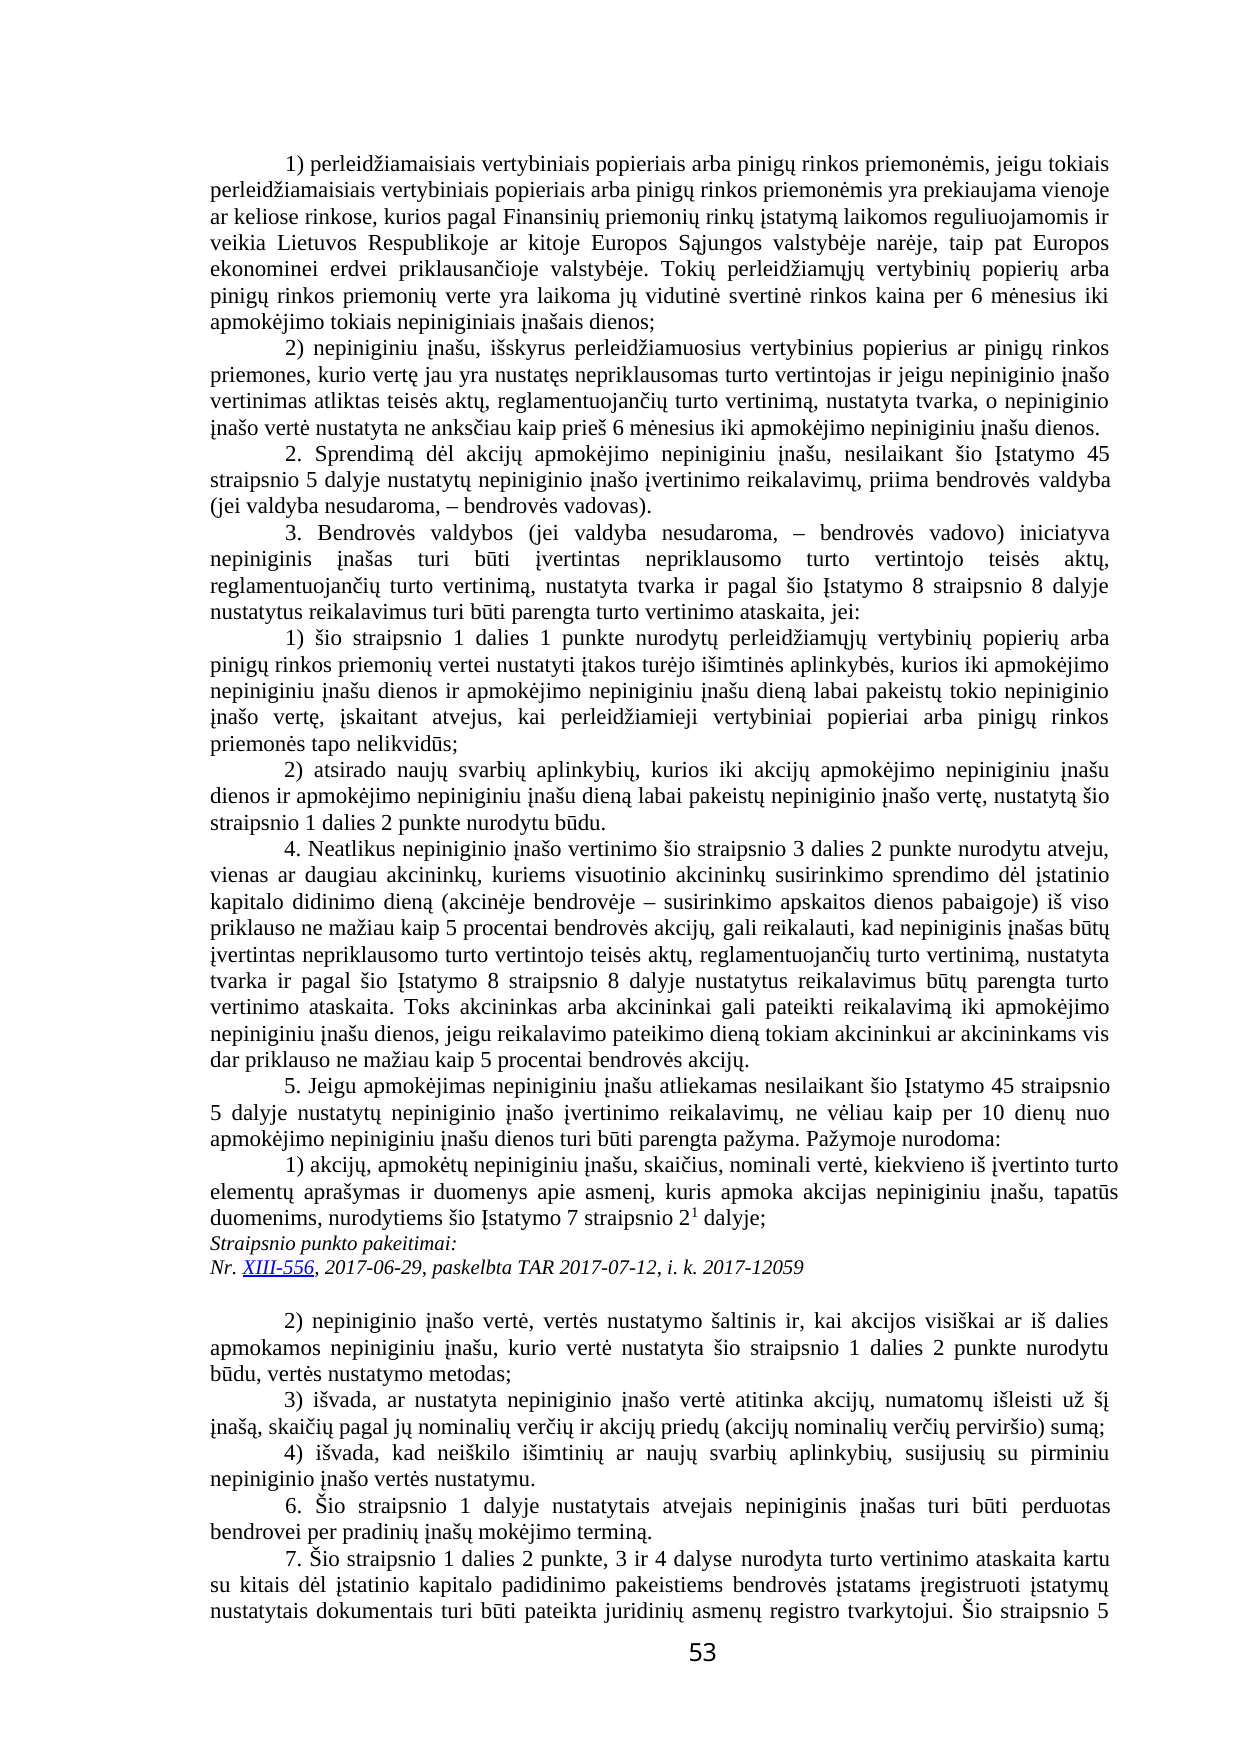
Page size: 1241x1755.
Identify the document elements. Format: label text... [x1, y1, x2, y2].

text 1) šio straipsnio 1 dalies 1 punkte nurodytų perleidžiamųjų vertybinių popierių arba pinigų rinkos priemonių vertei nustatyti įtakos turėjo išimtinės aplinkybės, kurios iki apmokėjimo nepiniginiu įnašu dienos ir apmokėjimo nepiniginiu įnašu dieną labai pakeistų tokio nepiniginio įnašo vertę, įskaitant atvejus, kai perleidžiamieji vertybiniai popieriai arba pinigų rinkos priemonės tapo nelikvidūs; [210, 624, 1111, 756]
text 1) perleidžiamaisiais vertybiniais popieriais arba pinigų rinkos priemonėmis, jeigu tokiais perleidžiamaisiais vertybiniais popieriais arba pinigų rinkos priemonėmis yra prekiaujama vienoje ar keliose rinkose, kurios pagal Finansinių priemonių rinkų įstatymą laikomos reguliuojamomis ir veikia Lietuvos Respublikoje ar kitoje Europos Sąjungos valstybėje narėje, taip pat Europos ekonominei erdvei priklausančioje valstybėje. Tokių perleidžiamųjų vertybinių popierių arba pinigų rinkos priemonių verte yra laikoma jų vidutinė svertinė rinkos kaina per 6 mėnesius iki apmokėjimo tokiais nepiniginiais įnašais dienos; [210, 150, 1111, 334]
text 2) atsirado naujų svarbių aplinkybių, kurios iki akcijų apmokėjimo nepiniginiu įnašu dienos ir apmokėjimo nepiniginiu įnašu dieną labai pakeistų nepiniginio įnašo vertę, nustatytą šio straipsnio 1 dalies 2 punkte nurodytu būdu. [210, 756, 1111, 835]
text 3. Bendrovės valdybos (jei valdyba nesudaroma, – bendrovės vadovo) iniciatyva nepiniginis įnašas turi būti įvertintas nepriklausomo turto vertintojo teisės aktų, reglamentuojančių turto vertinimą, nustatyta tvarka ir pagal šio Įstatymo 8 straipsnio 8 dalyje nustatytus reikalavimus turi būti parengta turto vertinimo ataskaita, jei: [210, 519, 1111, 624]
text 1) akcijų, apmokėtų nepiniginiu įnašu, skaičius, nominali vertė, kiekvieno iš įvertinto turto elementų aprašymas ir duomenys apie asmenį, kuris apmoka akcijas nepiniginiu įnašu, tapatūs duomenims, nurodytiems šio Įstatymo 7 straipsnio 21 dalyje; [210, 1151, 1120, 1231]
text 4) išvada, kad neiškilo išimtinių ar naujų svarbių aplinkybių, susijusių su pirminiu nepiniginio įnašo vertės nustatymu. [210, 1439, 1111, 1492]
text 2) nepiniginio įnašo vertė, vertės nustatymo šaltinis ir, kai akcijos visiškai ar iš dalies apmokamos nepiniginiu įnašu, kurio vertė nustatyta šio straipsnio 1 dalies 2 punkte nurodytu būdu, vertės nustatymo metodas; [210, 1307, 1111, 1386]
text 3) išvada, ar nustatyta nepiniginio įnašo vertė atitinka akcijų, numatomų išleisti už šį įnašą, skaičių pagal jų nominalių verčių ir akcijų priedų (akcijų nominalių verčių perviršio) sumą; [210, 1386, 1111, 1439]
text 6. Šio straipsnio 1 dalyje nustatytais atvejais nepiniginis įnašas turi būti perduotas bendrovei per pradinių įnašų mokėjimo terminą. [210, 1492, 1111, 1544]
text Straipsnio punkto pakeitimai: [210, 1231, 1120, 1254]
text 2. Sprendimą dėl akcijų apmokėjimo nepiniginiu įnašu, nesilaikant šio Įstatymo 45 straipsnio 5 dalyje nustatytų nepiniginio įnašo įvertinimo reikalavimų, priima bendrovės valdyba (jei valdyba nesudaroma, – bendrovės vadovas). [210, 440, 1111, 519]
text 5. Jeigu apmokėjimas nepiniginiu įnašu atliekamas nesilaikant šio Įstatymo 45 straipsnio 5 dalyje nustatytų nepiniginio įnašo įvertinimo reikalavimų, ne vėliau kaip per 10 dienų nuo apmokėjimo nepiniginiu įnašu dienos turi būti parengta pažyma. Pažymoje nurodoma: [210, 1072, 1111, 1151]
text 2) nepiniginiu įnašu, išskyrus perleidžiamuosius vertybinius popierius ar pinigų rinkos priemones, kurio vertę jau yra nustatęs nepriklausomas turto vertintojas ir jeigu nepiniginio įnašo vertinimas atliktas teisės aktų, reglamentuojančių turto vertinimą, nustatyta tvarka, o nepiniginio įnašo vertė nustatyta ne anksčiau kaip prieš 6 mėnesius iki apmokėjimo nepiniginiu įnašu dienos. [210, 334, 1111, 440]
text Nr. XIII-556, 2017-06-29, paskelbta TAR 2017-07-12, i. k. 2017-12059 [210, 1254, 1120, 1279]
text 7. Šio straipsnio 1 dalies 2 punkte, 3 ir 4 dalyse nurodyta turto vertinimo ataskaita kartu su kitais dėl įstatinio kapitalo padidinimo pakeistiems bendrovės įstatams įregistruoti įstatymų nustatytais dokumentais turi būti pateikta juridinių asmenų registro tvarkytojui. Šio straipsnio 5 [210, 1544, 1111, 1624]
text 4. Neatlikus nepiniginio įnašo vertinimo šio straipsnio 3 dalies 2 punkte nurodytu atveju, vienas ar daugiau akcininkų, kuriems visuotinio akcininkų susirinkimo sprendimo dėl įstatinio kapitalo didinimo dieną (akcinėje bendrovėje – susirinkimo apskaitos dienos pabaigoje) iš viso priklauso ne mažiau kaip 5 procentai bendrovės akcijų, gali reikalauti, kad nepiniginis įnašas būtų įvertintas nepriklausomo turto vertintojo teisės aktų, reglamentuojančių turto vertinimą, nustatyta tvarka ir pagal šio Įstatymo 8 straipsnio 8 dalyje nustatytus reikalavimus būtų parengta turto vertinimo ataskaita. Toks akcininkas arba akcininkai gali pateikti reikalavimą iki apmokėjimo nepiniginiu įnašu dienos, jeigu reikalavimo pateikimo dieną tokiam akcininkui ar akcininkams vis dar priklauso ne mažiau kaip 5 procentai bendrovės akcijų. [210, 835, 1111, 1072]
